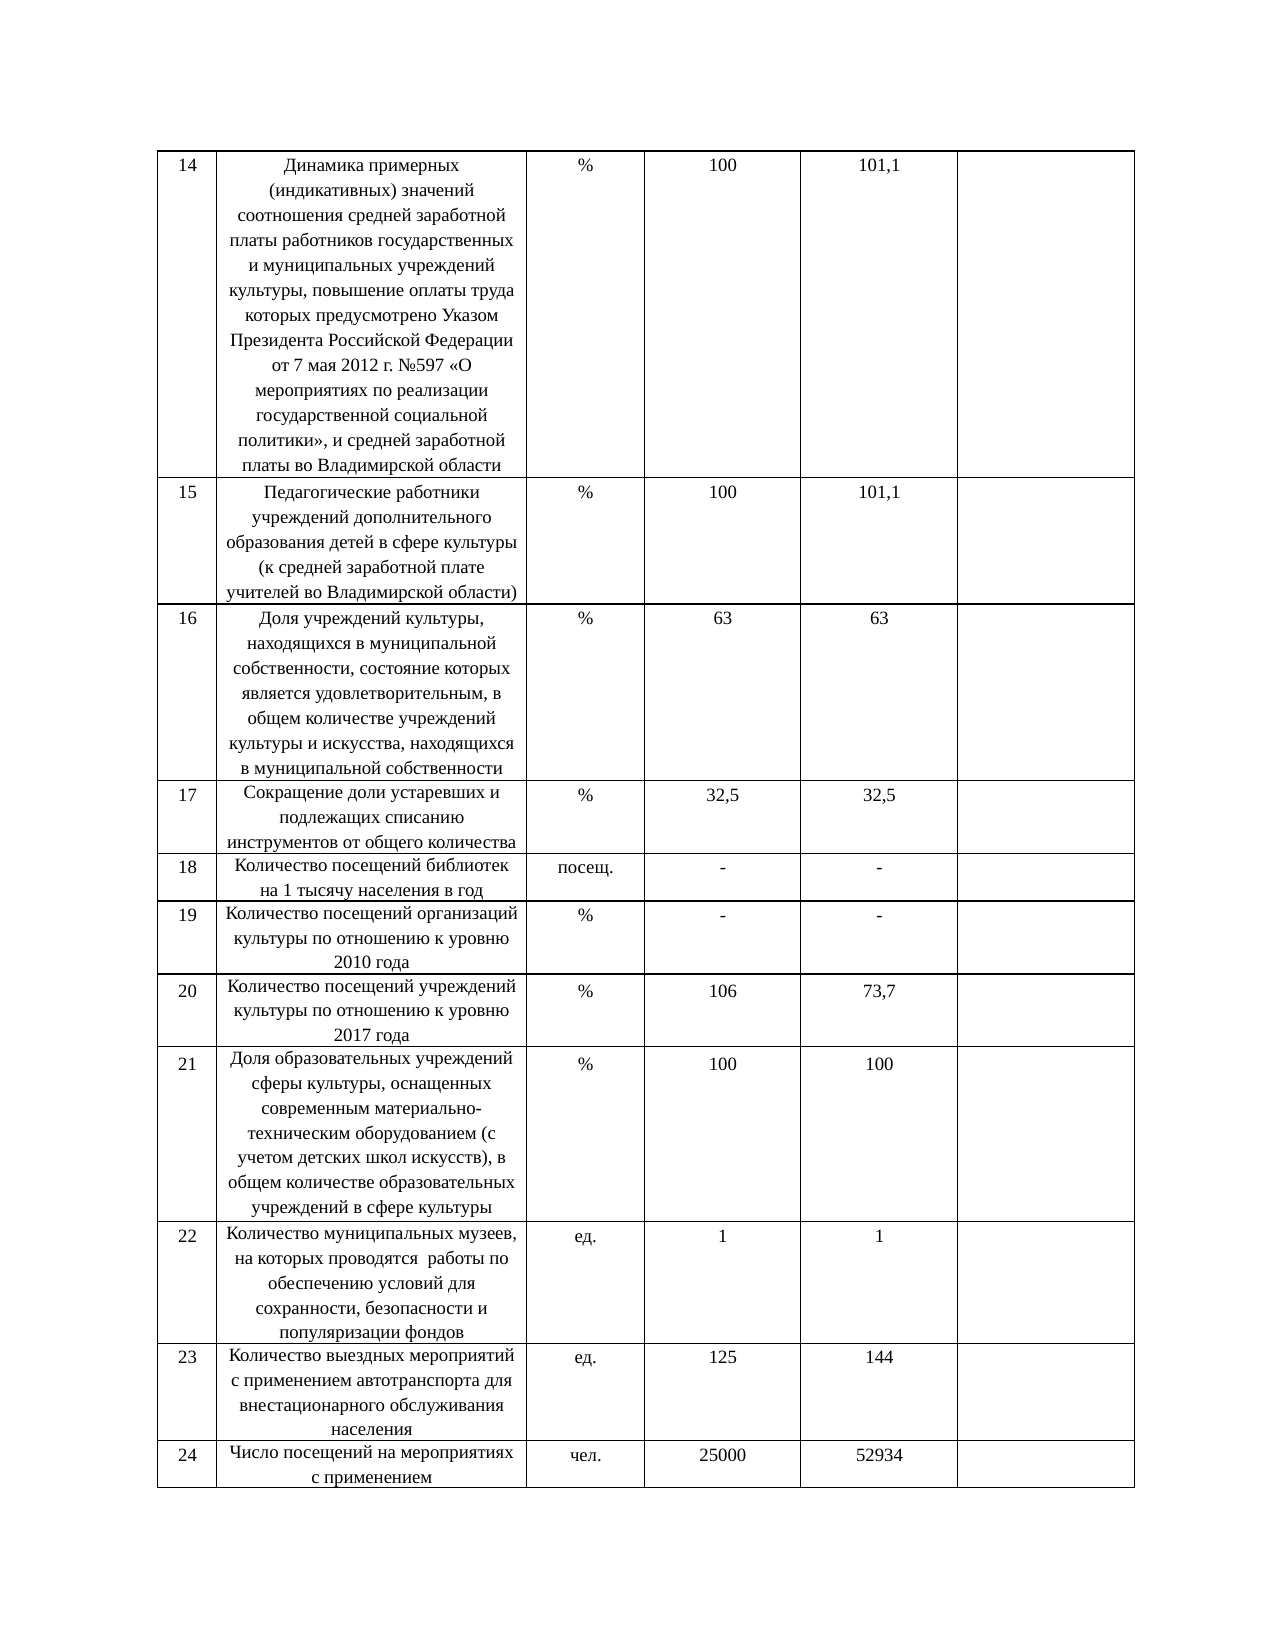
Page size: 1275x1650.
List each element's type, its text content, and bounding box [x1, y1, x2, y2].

table_cell [958, 854, 1134, 900]
table_cell Педагогические работники учреждений дополнительного образования детей в сфере культуры (к средней заработной плате учителей во Владимирской области) [217, 478, 526, 603]
table_cell 14 [158, 152, 216, 477]
table_cell 21 [158, 1047, 216, 1221]
table_cell [958, 781, 1134, 852]
table_cell 125 [645, 1344, 800, 1440]
table_cell Количество посещений организаций культуры по отношению к уровню 2010 года [217, 902, 526, 973]
table_cell Количество выездных мероприятий с применением автотранспорта для внестационарного обслуживания населения [217, 1344, 526, 1440]
table_cell % [527, 1047, 644, 1221]
table_cell Количество посещений библиотек на 1 тысячу населения в год [217, 854, 526, 900]
table_cell % [527, 902, 644, 973]
table_cell 63 [801, 605, 957, 780]
table_cell ед. [527, 1344, 644, 1440]
table_cell 24 [158, 1441, 216, 1487]
table_cell % [527, 605, 644, 780]
table_cell Число посещений на мероприятиях с применением [217, 1441, 526, 1487]
table_cell 25000 [645, 1441, 800, 1487]
table_cell [958, 1222, 1134, 1343]
table_cell 100 [645, 1047, 800, 1221]
table_cell - [801, 902, 957, 973]
table_cell 106 [645, 975, 800, 1046]
table_cell Динамика примерных (индикативных) значений соотношения средней заработной платы работников государственных и муниципальных учреждений культуры, повышение оплаты труда которых предусмотрено Указом Президента Российской Федерации от 7 мая 2012 г. №597 «О мероприятиях по реализации государственной социальной политики», и средней заработной платы во Владимирской области [217, 152, 526, 477]
table_cell 1 [645, 1222, 800, 1343]
table_cell 32,5 [801, 781, 957, 852]
table_cell 15 [158, 478, 216, 603]
table_cell 19 [158, 902, 216, 973]
table_cell 100 [801, 1047, 957, 1221]
table_cell 101,1 [801, 152, 957, 477]
table_cell 20 [158, 975, 216, 1046]
table_cell [958, 902, 1134, 973]
table_cell 100 [645, 152, 800, 477]
table_cell Доля образовательных учреждений сферы культуры, оснащенных современным материально-техническим оборудованием (с учетом детских школ искусств), в общем количестве образовательных учреждений в сфере культуры [217, 1047, 526, 1221]
table_cell 18 [158, 854, 216, 900]
table_cell - [645, 902, 800, 973]
table_cell 22 [158, 1222, 216, 1343]
table_cell посещ. [527, 854, 644, 900]
table_cell [958, 478, 1134, 603]
table_cell 16 [158, 605, 216, 780]
table_cell [958, 152, 1134, 477]
table_cell % [527, 478, 644, 603]
table_cell % [527, 781, 644, 852]
table_cell % [527, 975, 644, 1046]
table_cell [958, 1441, 1134, 1487]
table_cell [958, 1344, 1134, 1440]
table_cell 52934 [801, 1441, 957, 1487]
table_cell 63 [645, 605, 800, 780]
table_cell 73,7 [801, 975, 957, 1046]
table_cell % [527, 152, 644, 477]
table_cell - [645, 854, 800, 900]
table_cell 17 [158, 781, 216, 852]
table_cell 101,1 [801, 478, 957, 603]
table_cell [958, 1047, 1134, 1221]
table_cell Количество посещений учреждений культуры по отношению к уровню 2017 года [217, 975, 526, 1046]
table_cell 144 [801, 1344, 957, 1440]
table_cell [958, 605, 1134, 780]
table_cell 100 [645, 478, 800, 603]
table_cell 32,5 [645, 781, 800, 852]
table_cell Сокращение доли устаревших и подлежащих списанию инструментов от общего количества [217, 781, 526, 852]
table_cell Количество муниципальных музеев, на которых проводятся работы по обеспечению условий для сохранности, безопасности и популяризации фондов [217, 1222, 526, 1343]
table_cell 1 [801, 1222, 957, 1343]
table_cell Доля учреждений культуры, находящихся в муниципальной собственности, состояние которых является удовлетворительным, в общем количестве учреждений культуры и искусства, находящихся в муниципальной собственности [217, 605, 526, 780]
table_cell чел. [527, 1441, 644, 1487]
table_cell - [801, 854, 957, 900]
table_cell [958, 975, 1134, 1046]
table_cell 23 [158, 1344, 216, 1440]
table_cell ед. [527, 1222, 644, 1343]
